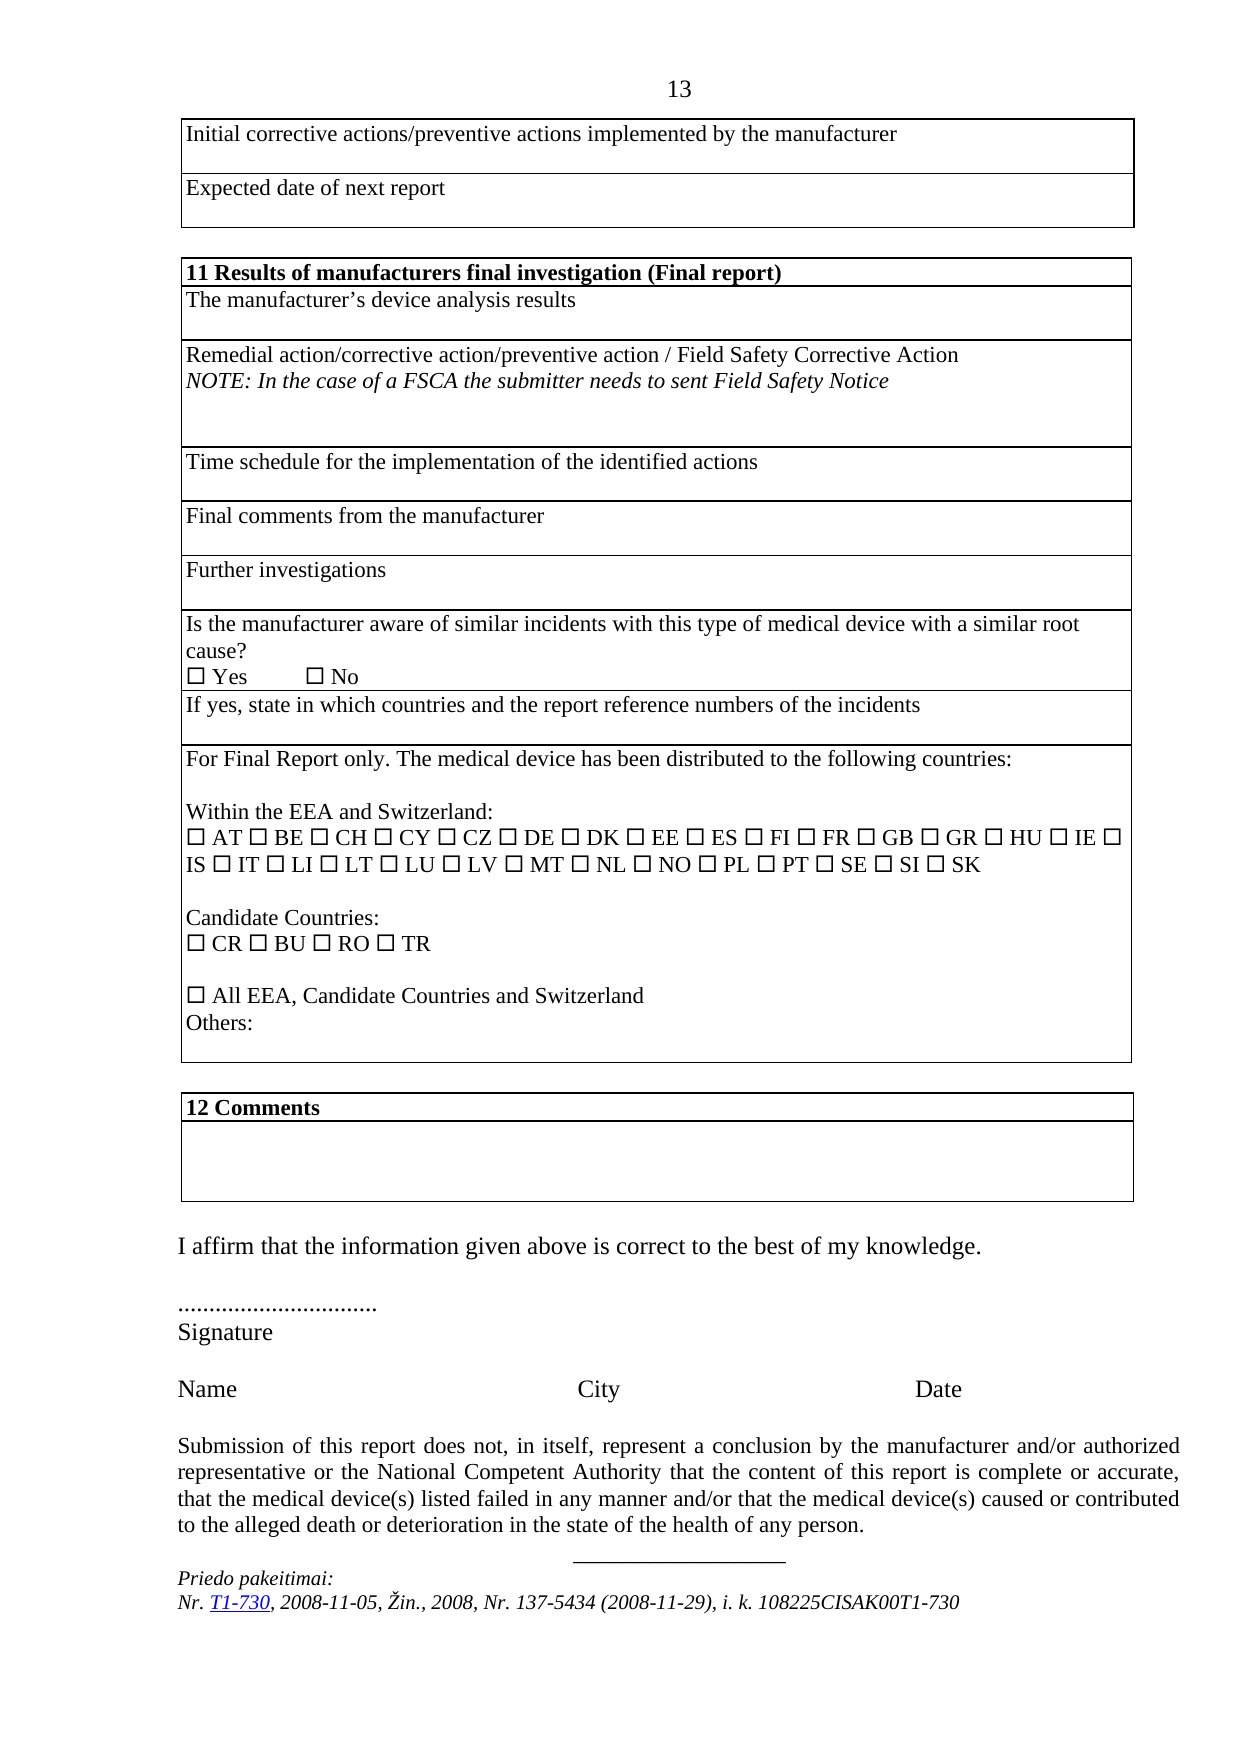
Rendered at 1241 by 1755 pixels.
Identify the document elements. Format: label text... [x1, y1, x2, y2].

text Nr. T1-730, 2008-11-05, Žin., 2008, Nr. 137-5434 (2008-11-29), i. k. 108225CISAK00T1-730 [177, 1590, 1181, 1614]
table_cell [182, 1122, 1133, 1201]
table_cell [] All EEA, Candidate Countries and Switzerland [182, 983, 1131, 1009]
text ................................ [177, 1288, 1181, 1317]
table_cell Is the manufacturer aware of similar incidents with this type of medical device with a similar root cause? [] Yes [] No [182, 611, 1131, 689]
table_cell If yes, state in which countries and the report reference numbers of the incidents [182, 691, 1131, 744]
text _________________ [177, 1537, 1181, 1566]
table_cell Remedial action/corrective action/preventive action / Field Safety Corrective Action NOTE: In the case of a FSCA the submitter needs to sent Field Safety Notice [182, 341, 1131, 446]
table_cell Initial corrective actions/preventive actions implemented by the manufacturer [182, 120, 1133, 172]
table_cell Candidate Countries: [] CR [] BU [] RO [] TR [182, 904, 1131, 983]
table_cell Within the EEA and Switzerland: [] AT [] BE [] CH [] CY [] CZ [] DE [] DK [] EE [] ES [] FI [] FR [] GB [] GR [] HU [] IE [] IS [] IT [] LI [] LT [] LU [] LV [] MT [] NL [] NO [] PL [] PT [] SE [] SI [] SK [182, 798, 1131, 903]
table_cell The manufacturer’s device analysis results [182, 287, 1131, 339]
table_header 11 Results of manufacturers final investigation (Final report) [182, 259, 1131, 285]
table_cell Further investigations [182, 556, 1131, 609]
text Signature [177, 1317, 1181, 1346]
table_cell Final comments from the manufacturer [182, 502, 1131, 555]
table_header 12 Comments [182, 1094, 1133, 1120]
text Submission of this report does not, in itself, represent a conclusion by the manufacturer and/or authorized representative or the National Competent Authority that the content of this report is complete or accurate, that the medical device(s) listed failed in any manner and/or that the medical device(s) caused or contributed to the alleged death or deterioration in the state of the health of any person. [177, 1432, 1181, 1537]
text Priedo pakeitimai: [177, 1566, 1181, 1590]
table_cell For Final Report only. The medical device has been distributed to the following countries: [182, 746, 1131, 798]
table_cell Time schedule for the implementation of the identified actions [182, 448, 1131, 500]
table_cell Expected date of next report [182, 174, 1133, 227]
text Name City Date [177, 1374, 1181, 1403]
table_cell Others: [182, 1009, 1131, 1062]
text I affirm that the information given above is correct to the best of my knowledge. [177, 1231, 1181, 1259]
